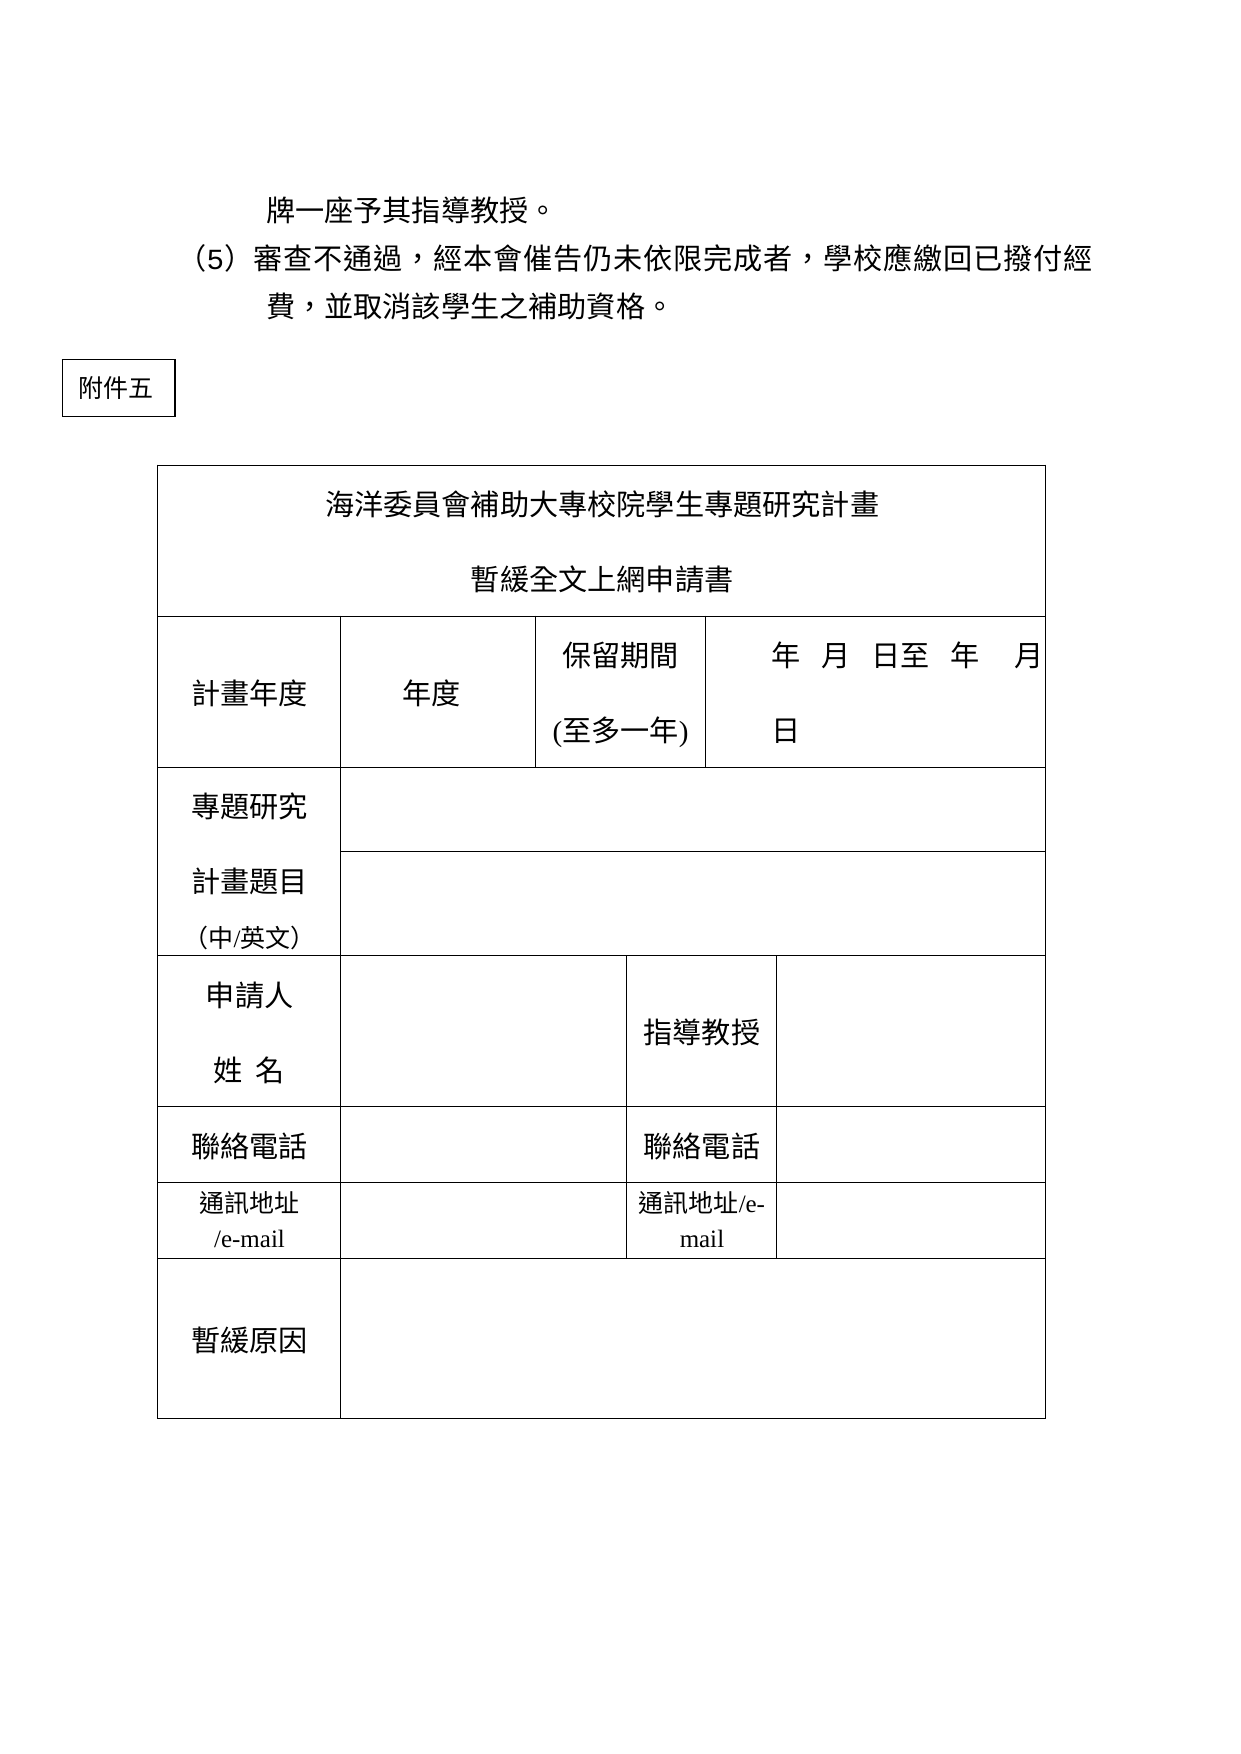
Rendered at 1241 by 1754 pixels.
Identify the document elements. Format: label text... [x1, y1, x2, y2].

list 牌一座予其指導教授。 [177, 183, 1092, 231]
table_cell 聯絡電話 [627, 1107, 776, 1182]
table_cell [777, 1107, 1045, 1182]
table_cell 申請人 姓 名 [158, 956, 340, 1106]
table_cell [341, 1259, 1045, 1418]
table_cell [341, 956, 626, 1106]
table_cell [341, 1183, 626, 1258]
table_cell [777, 1183, 1045, 1258]
table_cell 聯絡電話 [158, 1107, 340, 1182]
text 附件五 [78, 368, 159, 404]
table_cell [341, 852, 1045, 955]
table_cell 暫緩原因 [158, 1259, 340, 1418]
table_cell [341, 768, 1045, 851]
table_cell 通訊地址/e-mail [627, 1183, 776, 1258]
table_cell 保留期間 (至多一年) [536, 617, 705, 767]
table_cell [341, 1107, 626, 1182]
table_header 海洋委員會補助大專校院學生專題研究計畫 暫緩全文上網申請書 [158, 466, 1045, 616]
table_cell [777, 956, 1045, 1106]
table_cell 專題研究 計畫題目 （中/英文） [158, 768, 340, 955]
table_cell 通訊地址 /e-mail [158, 1183, 340, 1258]
table_cell 年 月 日至 年 月 日 [706, 617, 1045, 767]
table_cell 指導教授 [627, 956, 776, 1106]
list 審查不通過，經本會催告仍未依限完成者，學校應繳回已撥付經費，並取消該學生之補助資格。 [177, 231, 1092, 327]
table_cell 年度 [341, 617, 535, 767]
table_cell 計畫年度 [158, 617, 340, 767]
